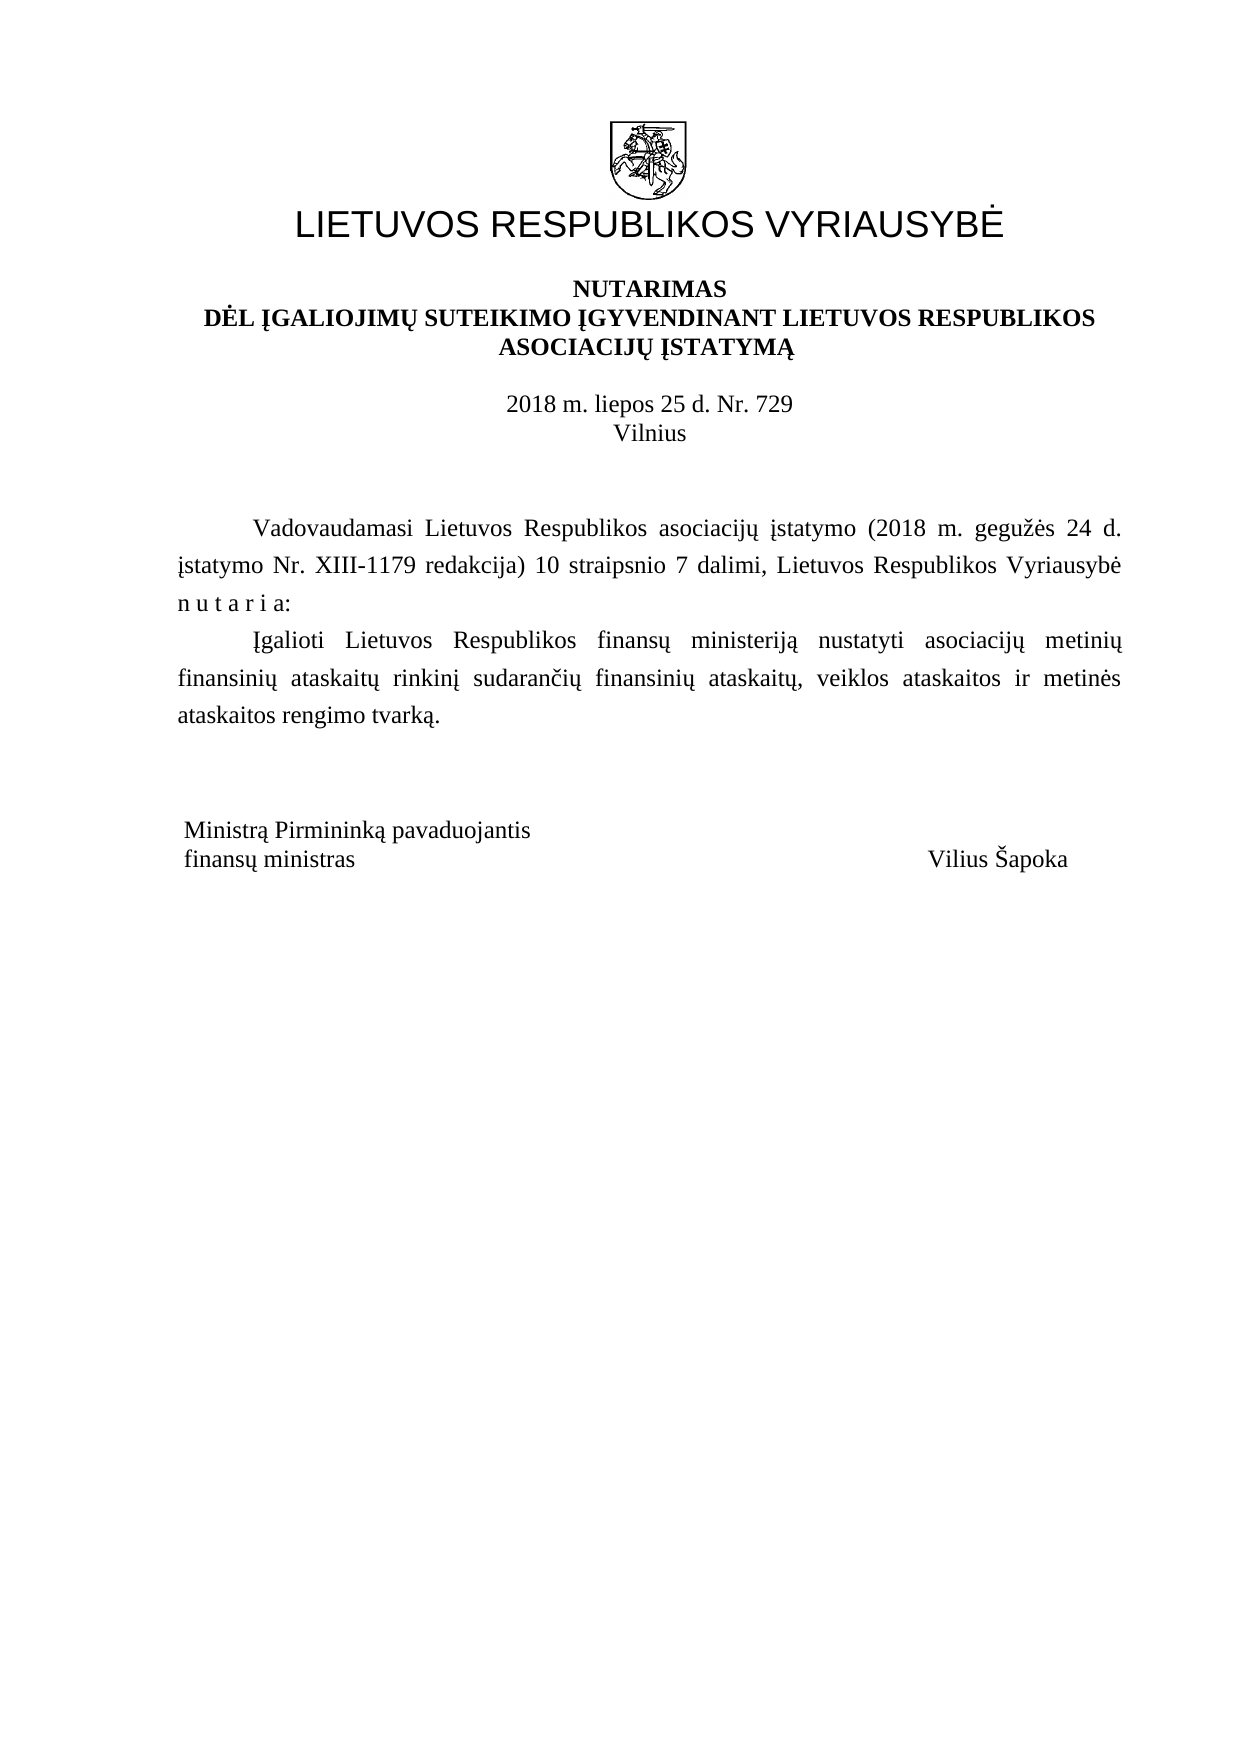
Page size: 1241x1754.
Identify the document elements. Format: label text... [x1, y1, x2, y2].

text Lietuvos Respublikos Vyriausybė [177, 202, 1122, 246]
text Vadovaudamasi Lietuvos Respublikos asociacijų įstatymo (2018 m. gegužės 24 d. įstatymo Nr. XIII-1179 redakcija) 10 straipsnio 7 dalimi, Lietuvos Respublikos Vyriausybė nutaria: [177, 504, 1122, 617]
text finansų ministras Vilius Šapoka [177, 844, 1122, 873]
text Ministrą Pirmininką pavaduojantis [177, 816, 1122, 844]
text DĖL ĮGALIOJIMŲ SUTEIKIMO ĮGYVENDINANT LIETUVOS RESPUBLIKOS ASOCIACIJŲ ĮSTATYMĄ [177, 303, 1122, 361]
text nutarimas [177, 274, 1122, 303]
text 2018 m. liepos 25 d. Nr. 729 [177, 389, 1122, 418]
text Įgalioti Lietuvos Respublikos finansų ministeriją nustatyti asociacijų metinių finansinių ataskaitų rinkinį sudarančių finansinių ataskaitų, veiklos ataskaitos ir metinės ataskaitos rengimo tvarką. [177, 617, 1122, 729]
text Vilnius [177, 418, 1122, 447]
